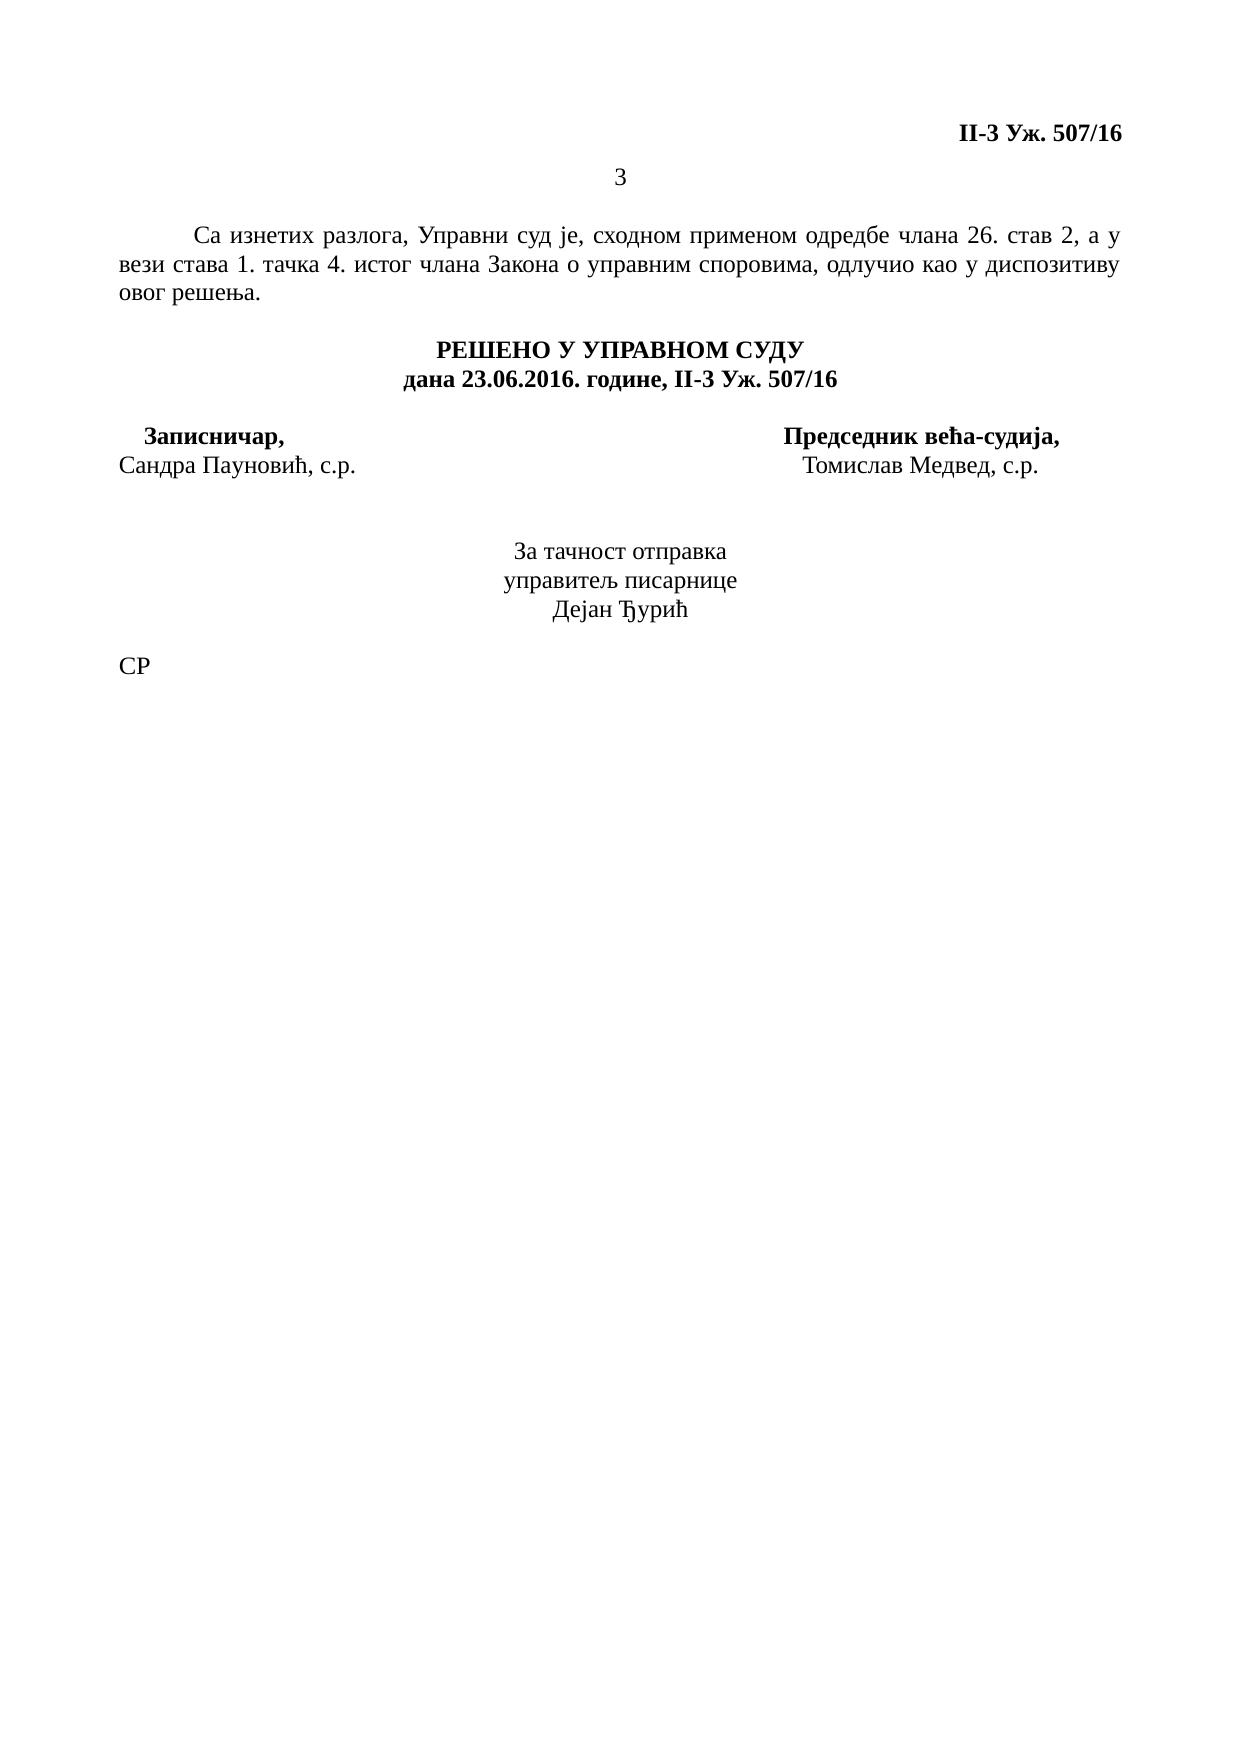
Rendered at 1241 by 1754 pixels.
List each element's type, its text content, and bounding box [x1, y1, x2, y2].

text СР [118, 651, 1120, 680]
text Дејан Ђурић [118, 594, 1122, 622]
text За тачност отправка [118, 536, 1122, 565]
text Записничар, Председник већа-судија, [118, 421, 1120, 450]
text РЕШЕНО У УПРАВНОМ СУДУ [118, 335, 1122, 364]
text Сандра Пауновић, с.р. Томислав Медвед, с.р. [118, 450, 1120, 479]
text Са изнетих разлога, Управни суд је, сходном применом одредбе члана 26. став 2, а у вези става 1. тачка 4. истог члана Закона о управним споровима, одлучио као у диспозитиву овог решења. [118, 220, 1122, 306]
text дана 23.06.2016. године, II-3 Уж. 507/16 [118, 364, 1122, 392]
text управитељ писарнице [118, 565, 1122, 594]
